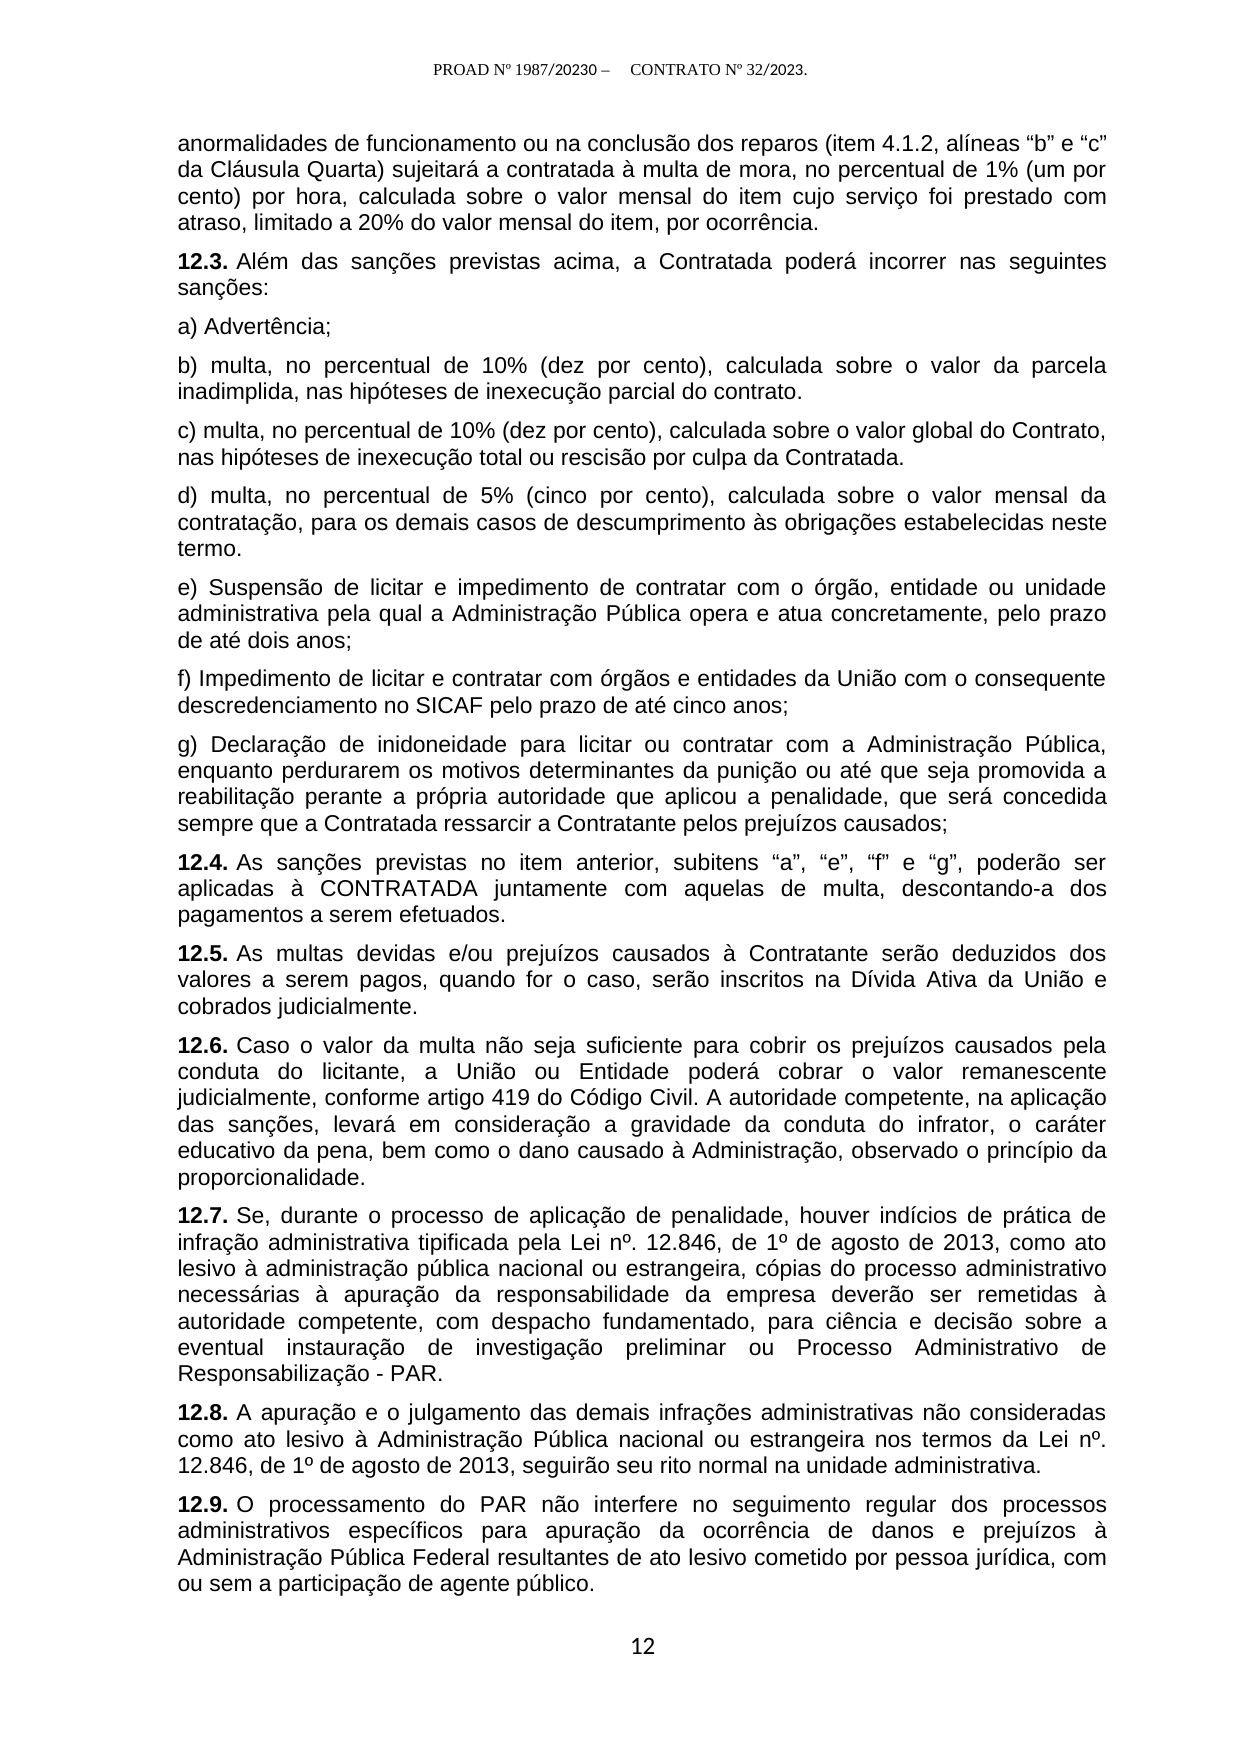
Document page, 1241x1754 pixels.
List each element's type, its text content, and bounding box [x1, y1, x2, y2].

list Se, durante o processo de aplicação de penalidade, houver indícios de prática de infração administrativa tipificada pela Lei nº. 12.846, de 1º de agosto de 2013, como ato lesivo à administração pública nacional ou estrangeira, cópias do processo administrativo necessárias à apuração da responsabilidade da empresa deverão ser remetidas à autoridade competente, com despacho fundamentado, para ciência e decisão sobre a eventual instauração de investigação preliminar ou Processo Administrativo de Responsabilização - PAR. [177, 1202, 1107, 1387]
list O processamento do PAR não interfere no seguimento regular dos processos administrativos específicos para apuração da ocorrência de danos e prejuízos à Administração Pública Federal resultantes de ato lesivo cometido por pessoa jurídica, com ou sem a participação de agente público. [177, 1491, 1107, 1596]
list As sanções previstas no item anterior, subitens “a”, “e”, “f” e “g”, poderão ser aplicadas à CONTRATADA juntamente com aquelas de multa, descontando-a dos pagamentos a serem efetuados. [177, 848, 1107, 928]
text a) Advertência; [177, 313, 1107, 339]
text e) Suspensão de licitar e impedimento de contratar com o órgão, entidade ou unidade administrativa pela qual a Administração Pública opera e atua concretamente, pelo prazo de até dois anos; [177, 574, 1107, 653]
text c) multa, no percentual de 10% (dez por cento), calculada sobre o valor global do Contrato, nas hipóteses de inexecução total ou rescisão por culpa da Contratada. [177, 417, 1107, 470]
list Além das sanções previstas acima, a Contratada poderá incorrer nas seguintes sanções: [177, 248, 1107, 301]
text f) Impedimento de licitar e contratar com órgãos e entidades da União com o consequente descredenciamento no SICAF pelo prazo de até cinco anos; [177, 665, 1107, 718]
list anormalidades de funcionamento ou na conclusão dos reparos (item 4.1.2, alíneas “b” e “c” da Cláusula Quarta) sujeitará a contratada à multa de mora, no percentual de 1% (um por cento) por hora, calculada sobre o valor mensal do item cujo serviço foi prestado com atraso, limitado a 20% do valor mensal do item, por ocorrência. [177, 130, 1107, 235]
text g) Declaração de inidoneidade para licitar ou contratar com a Administração Pública, enquanto perdurarem os motivos determinantes da punição ou até que seja promovida a reabilitação perante a própria autoridade que aplicou a penalidade, que será concedida sempre que a Contratada ressarcir a Contratante pelos prejuízos causados; [177, 731, 1107, 836]
list A apuração e o julgamento das demais infrações administrativas não consideradas como ato lesivo à Administração Pública nacional ou estrangeira nos termos da Lei nº. 12.846, de 1º de agosto de 2013, seguirão seu rito normal na unidade administrativa. [177, 1399, 1107, 1478]
list Caso o valor da multa não seja suficiente para cobrir os prejuízos causados pela conduta do licitante, a União ou Entidade poderá cobrar o valor remanescente judicialmente, conforme artigo 419 do Código Civil. A autoridade competente, na aplicação das sanções, levará em consideração a gravidade da conduta do infrator, o caráter educativo da pena, bem como o dano causado à Administração, observado o princípio da proporcionalidade. [177, 1032, 1107, 1190]
text b) multa, no percentual de 10% (dez por cento), calculada sobre o valor da parcela inadimplida, nas hipóteses de inexecução parcial do contrato. [177, 352, 1107, 404]
list As multas devidas e/ou prejuízos causados à Contratante serão deduzidos dos valores a serem pagos, quando for o caso, serão inscritos na Dívida Ativa da União e cobrados judicialmente. [177, 940, 1107, 1019]
text d) multa, no percentual de 5% (cinco por cento), calculada sobre o valor mensal da contratação, para os demais casos de descumprimento às obrigações estabelecidas neste termo. [177, 482, 1107, 561]
